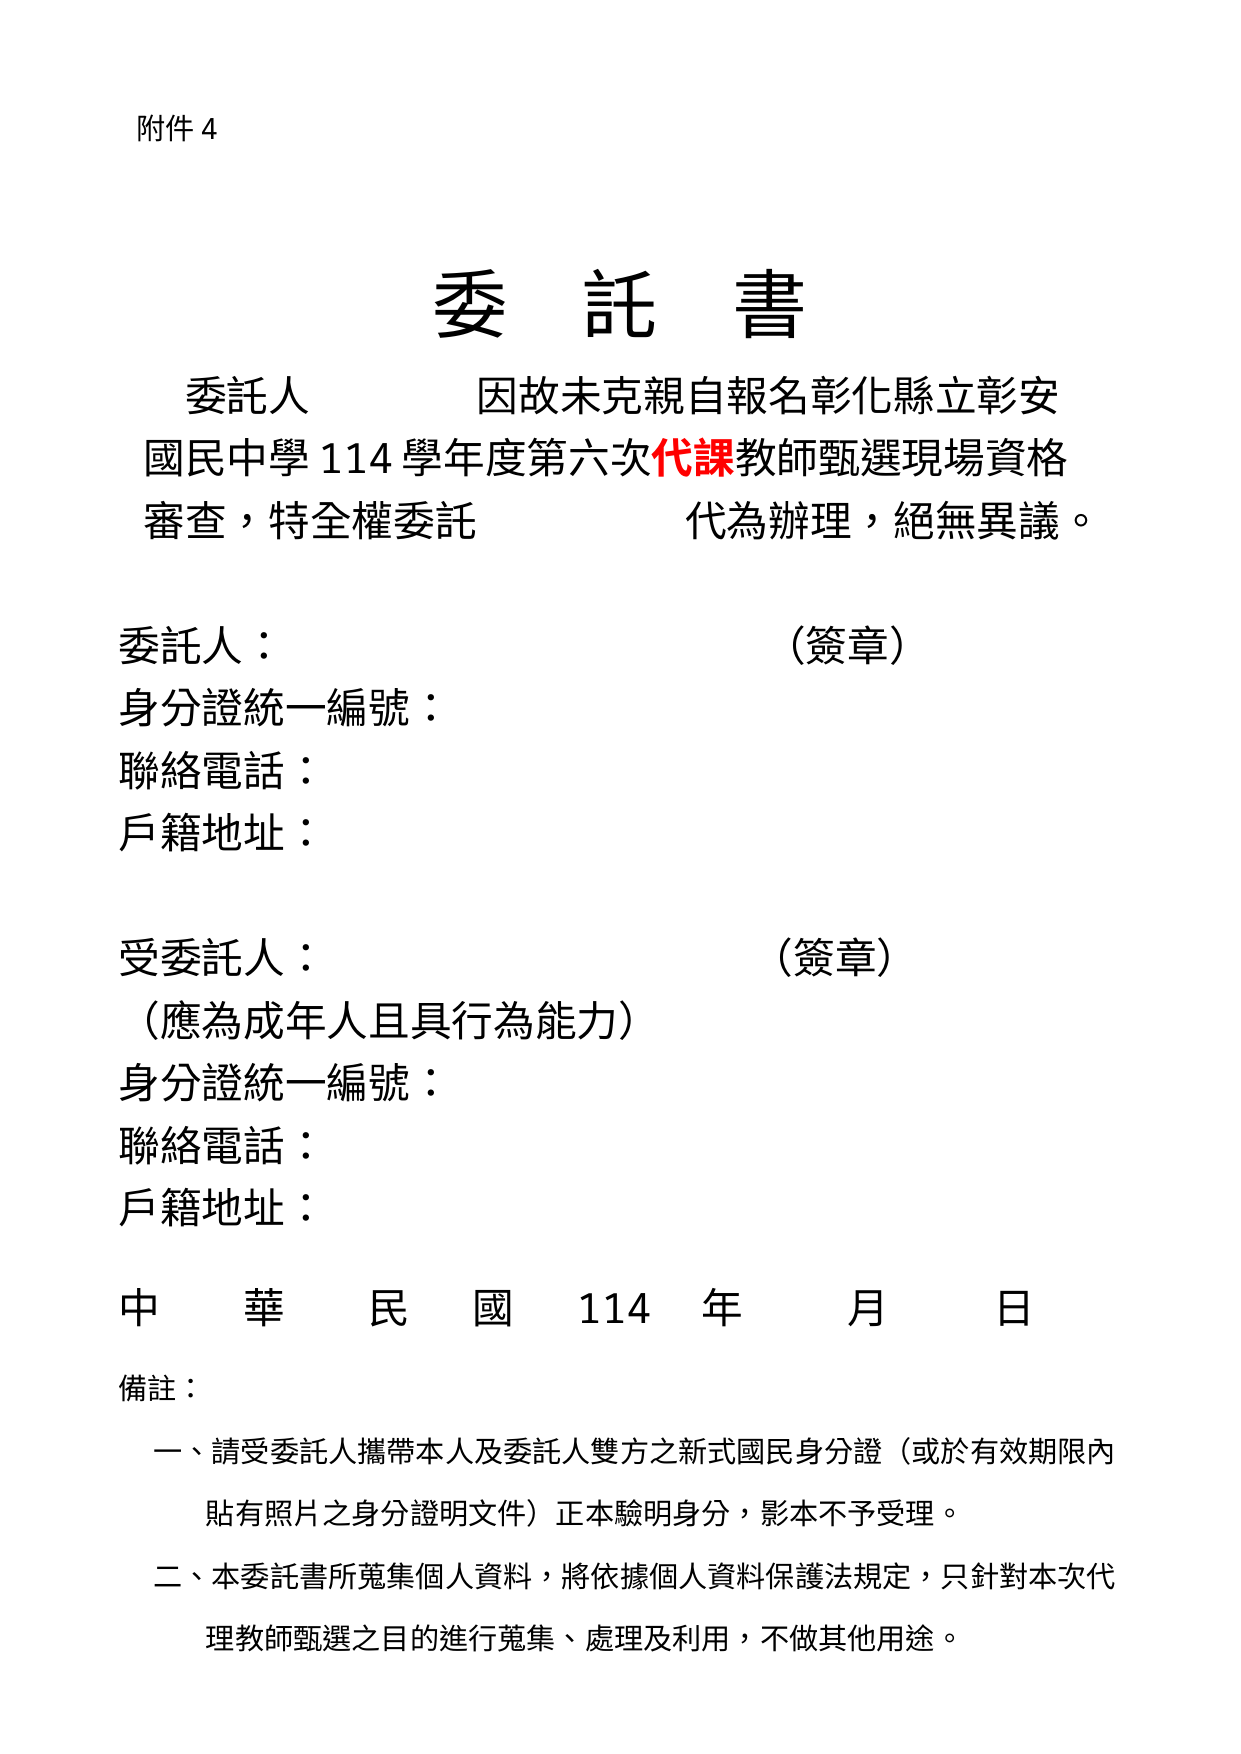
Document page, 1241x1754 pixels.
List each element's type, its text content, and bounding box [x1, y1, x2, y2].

text 受委託人： （簽章） [118, 914, 1122, 977]
text 一、請受委託人攜帶本人及委託人雙方之新式國民身分證（或於有效期限內貼有照片之身分證明文件）正本驗明身分，影本不予受理。 [118, 1408, 1122, 1533]
text 中 華 民 國 114 年 月 日 [118, 1264, 1122, 1327]
text 委 託 書 [118, 227, 1122, 352]
text 聯絡電話： [118, 727, 1122, 789]
text （應為成年人且具行為能力） [118, 977, 1122, 1039]
text 備註： [118, 1345, 1122, 1408]
text 二、本委託書所蒐集個人資料，將依據個人資料保護法規定，只針對本次代理教師甄選之目的進行蒐集、處理及利用，不做其他用途。 [118, 1533, 1122, 1658]
text 戶籍地址： [118, 789, 1122, 852]
text 委託人 因故未克親自報名彰化縣立彰安國民中學114學年度第六次代課教師甄選現場資格審查，特全權委託 代為辦理，絕無異議。 [143, 352, 1075, 539]
text 身分證統一編號： [118, 1039, 1122, 1102]
text 戶籍地址： [118, 1164, 1122, 1227]
text 附件4 [136, 106, 241, 148]
text 聯絡電話： [118, 1102, 1122, 1164]
text 委託人： （簽章） [118, 602, 1122, 664]
text 身分證統一編號： [118, 664, 1122, 727]
